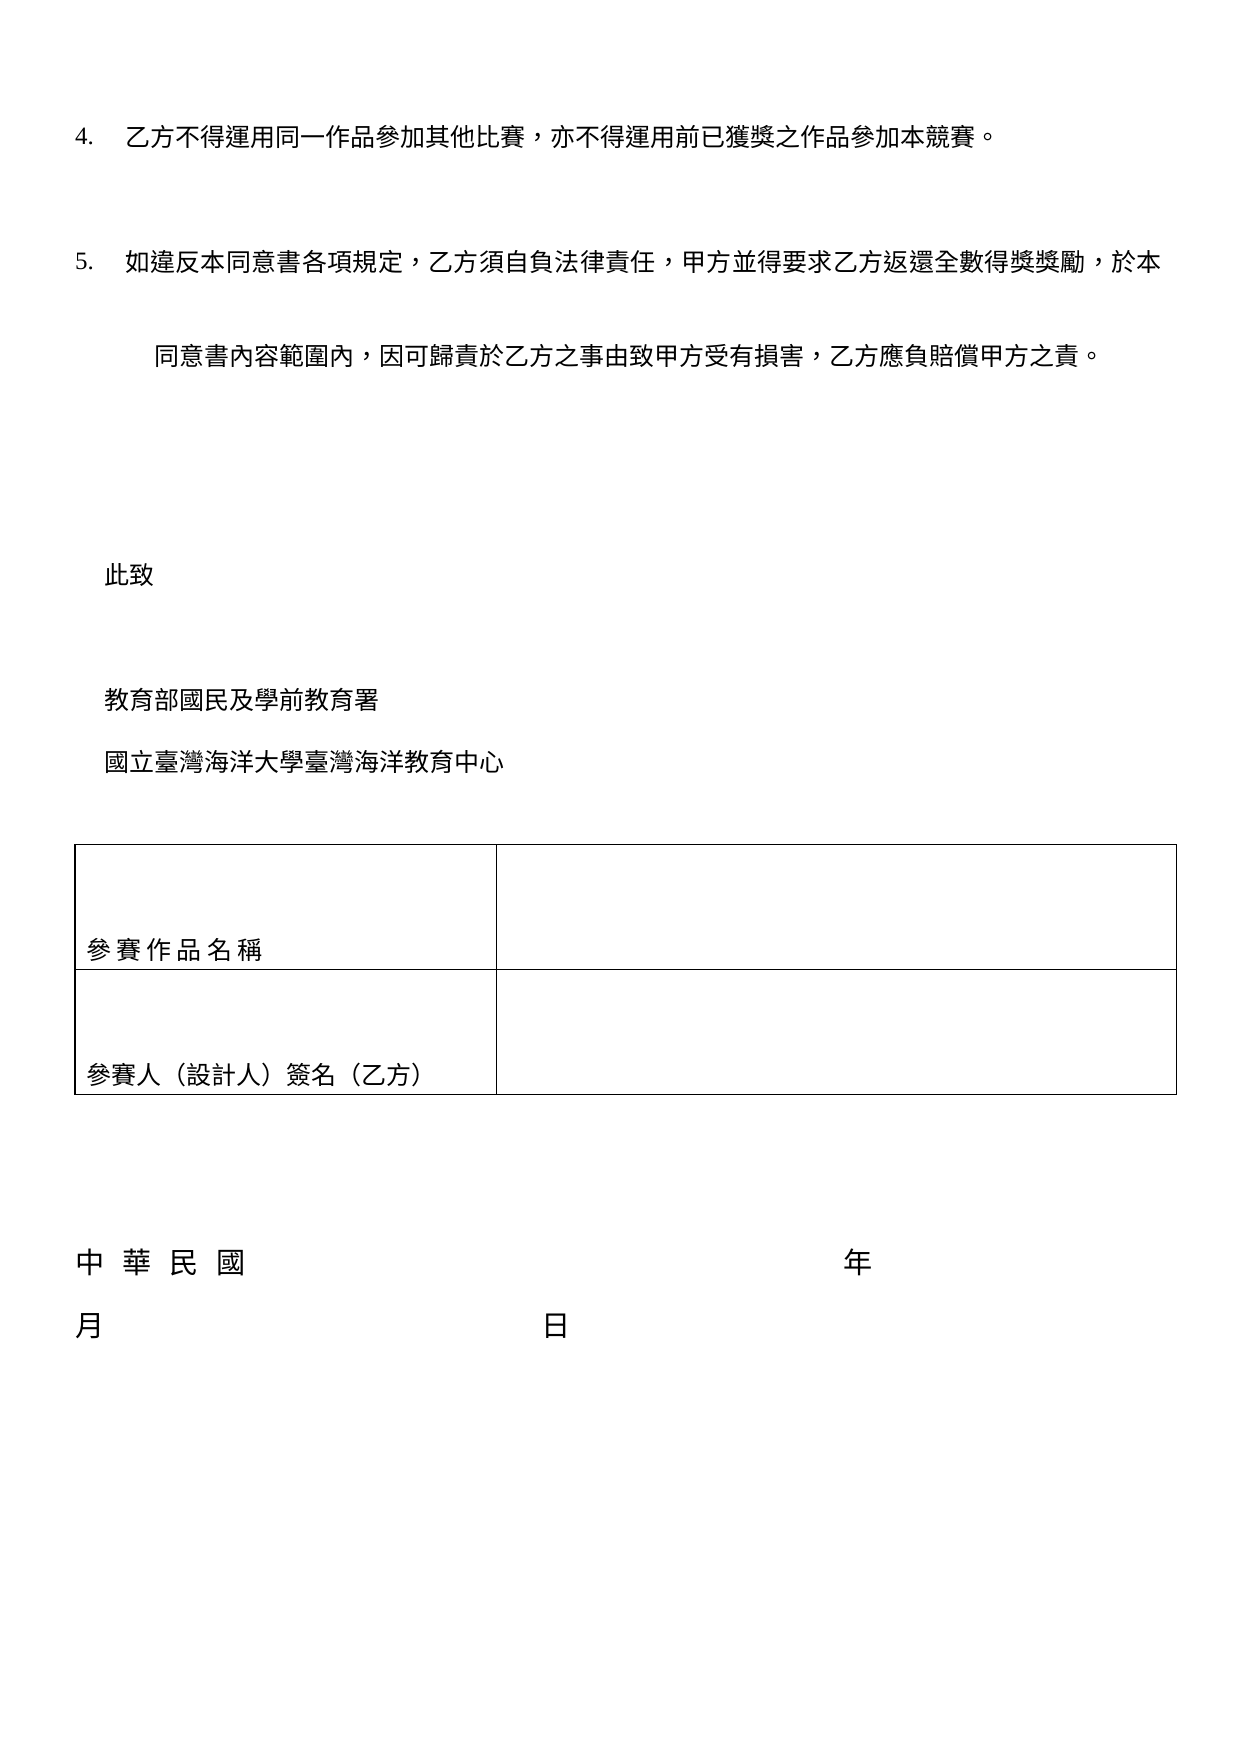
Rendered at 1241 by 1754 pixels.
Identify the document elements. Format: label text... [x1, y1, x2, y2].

table_header 參賽作品名稱 [76, 845, 496, 969]
text 教育部國民及學前教育署 [104, 657, 1165, 719]
text 國立臺灣海洋大學臺灣海洋教育中心 [104, 719, 1165, 782]
table_cell [497, 970, 1176, 1094]
text 中華民國 年 月 日 [75, 1219, 1165, 1344]
table_cell 參賽人（設計人）簽名（乙方） [76, 970, 496, 1094]
table_header [497, 845, 1176, 969]
text 此致 [104, 532, 1165, 594]
list 如違反本同意書各項規定，乙方須自負法律責任，甲方並得要求乙方返還全數得獎獎勵，於本同意書內容範圍內，因可歸責於乙方之事由致甲方受有損害，乙方應負賠償甲方之責。 [75, 219, 1165, 375]
list 乙方不得運用同一作品參加其他比賽，亦不得運用前已獲獎之作品參加本競賽。 [75, 94, 1165, 157]
